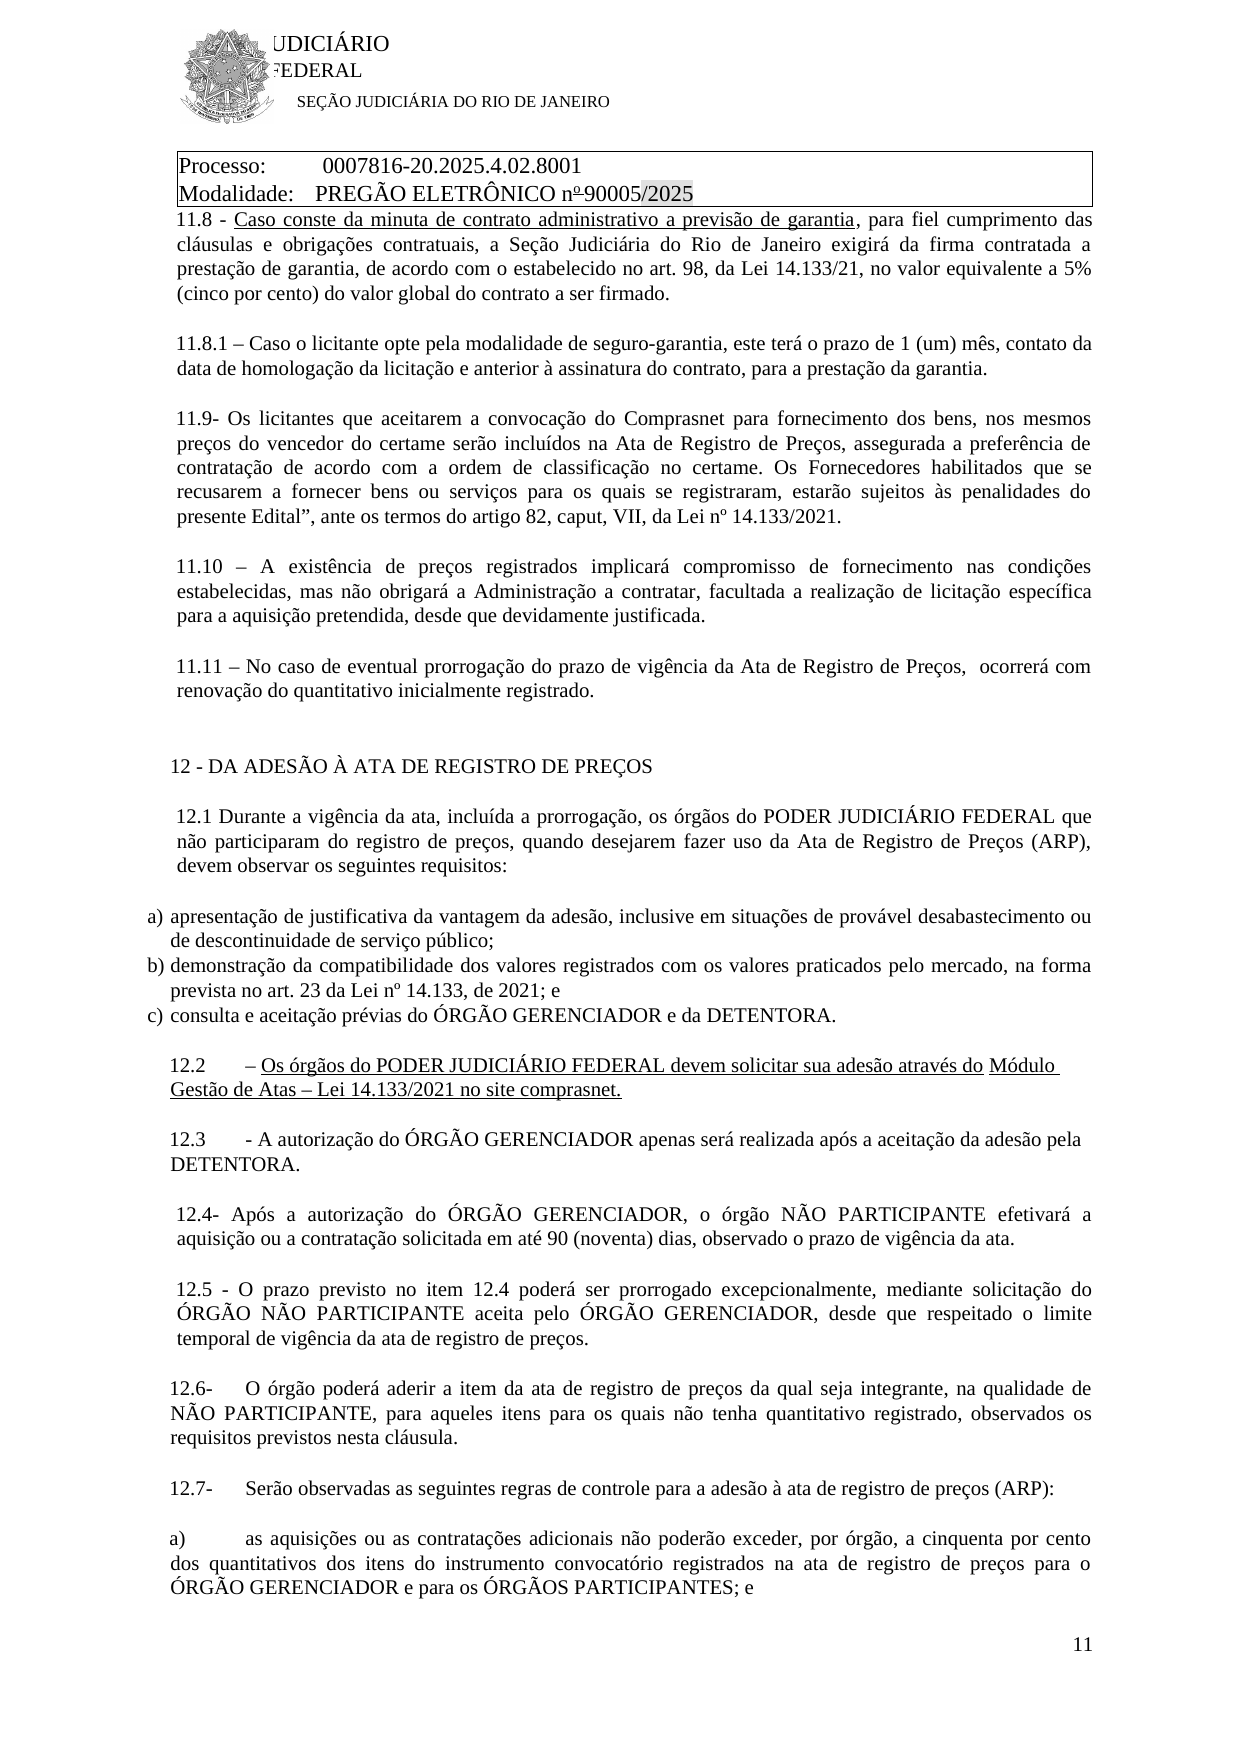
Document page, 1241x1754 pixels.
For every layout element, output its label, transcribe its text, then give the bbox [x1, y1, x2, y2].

list – Os órgãos do PODER JUDICIÁRIO FEDERAL devem solicitar sua adesão através do Módulo Gestão de Atas – Lei 14.133/2021 no site comprasnet. [169, 1053, 1094, 1101]
list Serão observadas as seguintes regras de controle para a adesão à ata de registro de preços (ARP): [169, 1476, 1093, 1499]
text 12.5 - O prazo previsto no item 12.4 poderá ser prorrogado excepcionalmente, mediante solicitação do ÓRGÃO NÃO PARTICIPANTE aceita pelo ÓRGÃO GERENCIADOR, desde que respeitado o limite temporal de vigência da ata de registro de preços. [176, 1277, 1093, 1350]
text 11.11 – No caso de eventual prorrogação do prazo de vigência da Ata de Registro de Preços, ocorrerá com renovação do quantitativo inicialmente registrado. [176, 654, 1093, 702]
subtitle 12 - DA ADESÃO À ATA DE REGISTRO DE PREÇOS [170, 754, 1093, 778]
list apresentação de justificativa da vantagem da adesão, inclusive em situações de provável desabastecimento ou de descontinuidade de serviço público; [147, 904, 1093, 952]
text 11.8 - Caso conste da minuta de contrato administrativo a previsão de garantia, para fiel cumprimento das cláusulas e obrigações contratuais, a Seção Judiciária do Rio de Janeiro exigirá da firma contratada a prestação de garantia, de acordo com o estabelecido no art. 98, da Lei 14.133/21, no valor equivalente a 5% (cinco por cento) do valor global do contrato a ser firmado. [176, 207, 1093, 305]
list as aquisições ou as contratações adicionais não poderão exceder, por órgão, a cinquenta por cento dos quantitativos dos itens do instrumento convocatório registrados na ata de registro de preços para o ÓRGÃO GERENCIADOR e para os ÓRGÃOS PARTICIPANTES; e [169, 1526, 1093, 1599]
list - A autorização do ÓRGÃO GERENCIADOR apenas será realizada após a aceitação da adesão pela DETENTORA. [169, 1127, 1094, 1176]
list consulta e aceitação prévias do ÓRGÃO GERENCIADOR e da DETENTORA. [147, 1003, 1093, 1027]
text 11.9- Os licitantes que aceitarem a convocação do Comprasnet para fornecimento dos bens, nos mesmos preços do vencedor do certame serão incluídos na Ata de Registro de Preços, assegurada a preferência de contratação de acordo com a ordem de classificação no certame. Os Fornecedores habilitados que se recusarem a fornecer bens ou serviços para os quais se registraram, estarão sujeitos às penalidades do presente Edital”, ante os termos do artigo 82, caput, VII, da Lei nº 14.133/2021. [176, 406, 1093, 528]
list O órgão poderá aderir a item da ata de registro de preços da qual seja integrante, na qualidade de NÃO PARTICIPANTE, para aqueles itens para os quais não tenha quantitativo registrado, observados os requisitos previstos nesta cláusula. [169, 1376, 1093, 1449]
list demonstração da compatibilidade dos valores registrados com os valores praticados pelo mercado, na forma prevista no art. 23 da Lei nº 14.133, de 2021; e [147, 953, 1093, 1002]
text 11.10 – A existência de preços registrados implicará compromisso de fornecimento nas condições estabelecidas, mas não obrigará a Administração a contratar, facultada a realização de licitação específica para a aquisição pretendida, desde que devidamente justificada. [176, 554, 1093, 627]
text 12.1 Durante a vigência da ata, incluída a prorrogação, os órgãos do PODER JUDICIÁRIO FEDERAL que não participaram do registro de preços, quando desejarem fazer uso da Ata de Registro de Preços (ARP), devem observar os seguintes requisitos: [176, 804, 1093, 877]
text 12.4- Após a autorização do ÓRGÃO GERENCIADOR, o órgão NÃO PARTICIPANTE efetivará a aquisição ou a contratação solicitada em até 90 (noventa) dias, observado o prazo de vigência da ata. [176, 1202, 1093, 1250]
text 11.8.1 – Caso o licitante opte pela modalidade de seguro-garantia, este terá o prazo de 1 (um) mês, contato da data de homologação da licitação e anterior à assinatura do contrato, para a prestação da garantia. [176, 331, 1093, 380]
